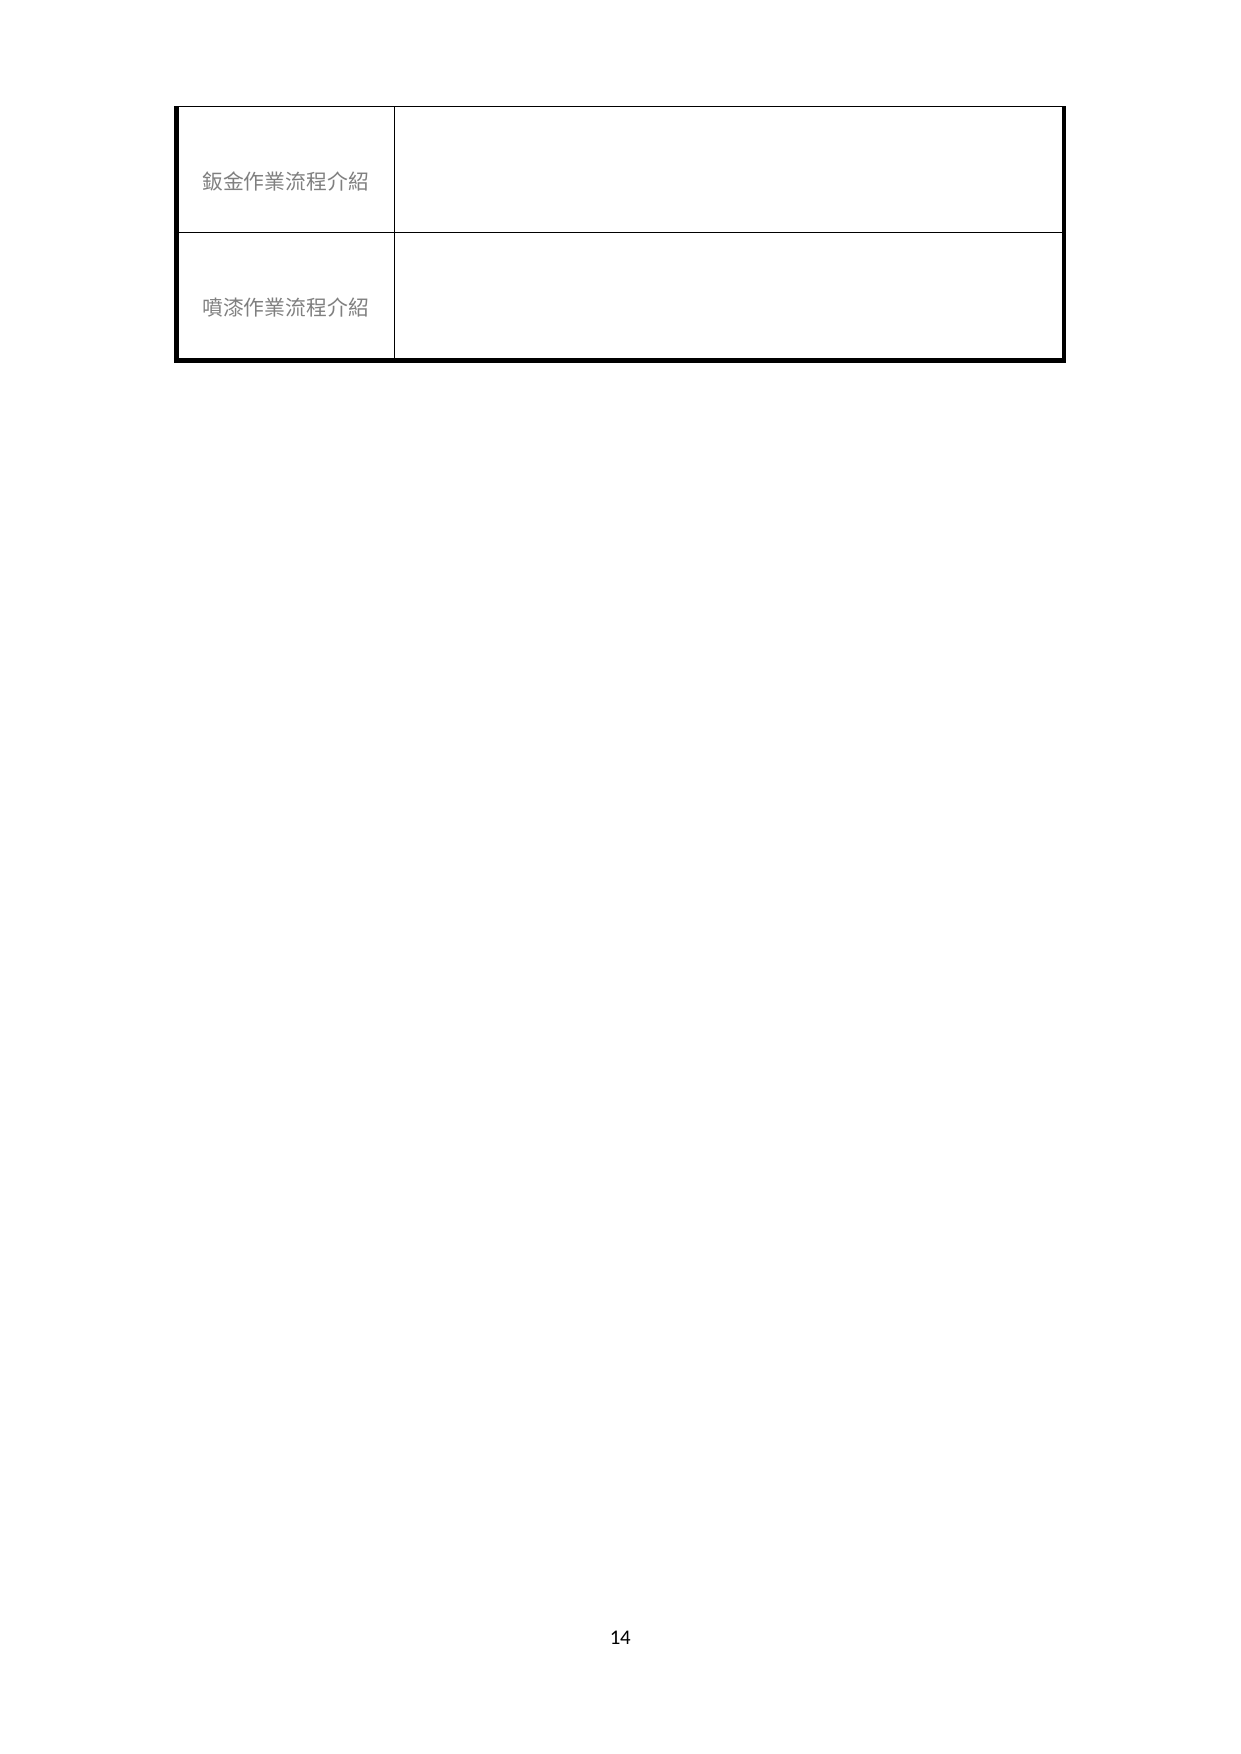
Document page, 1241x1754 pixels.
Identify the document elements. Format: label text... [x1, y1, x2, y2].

table_cell [395, 107, 1062, 232]
table_cell 鈑金作業流程介紹 [179, 107, 394, 232]
table_cell [395, 233, 1062, 358]
table_cell 噴漆作業流程介紹 [179, 233, 394, 358]
